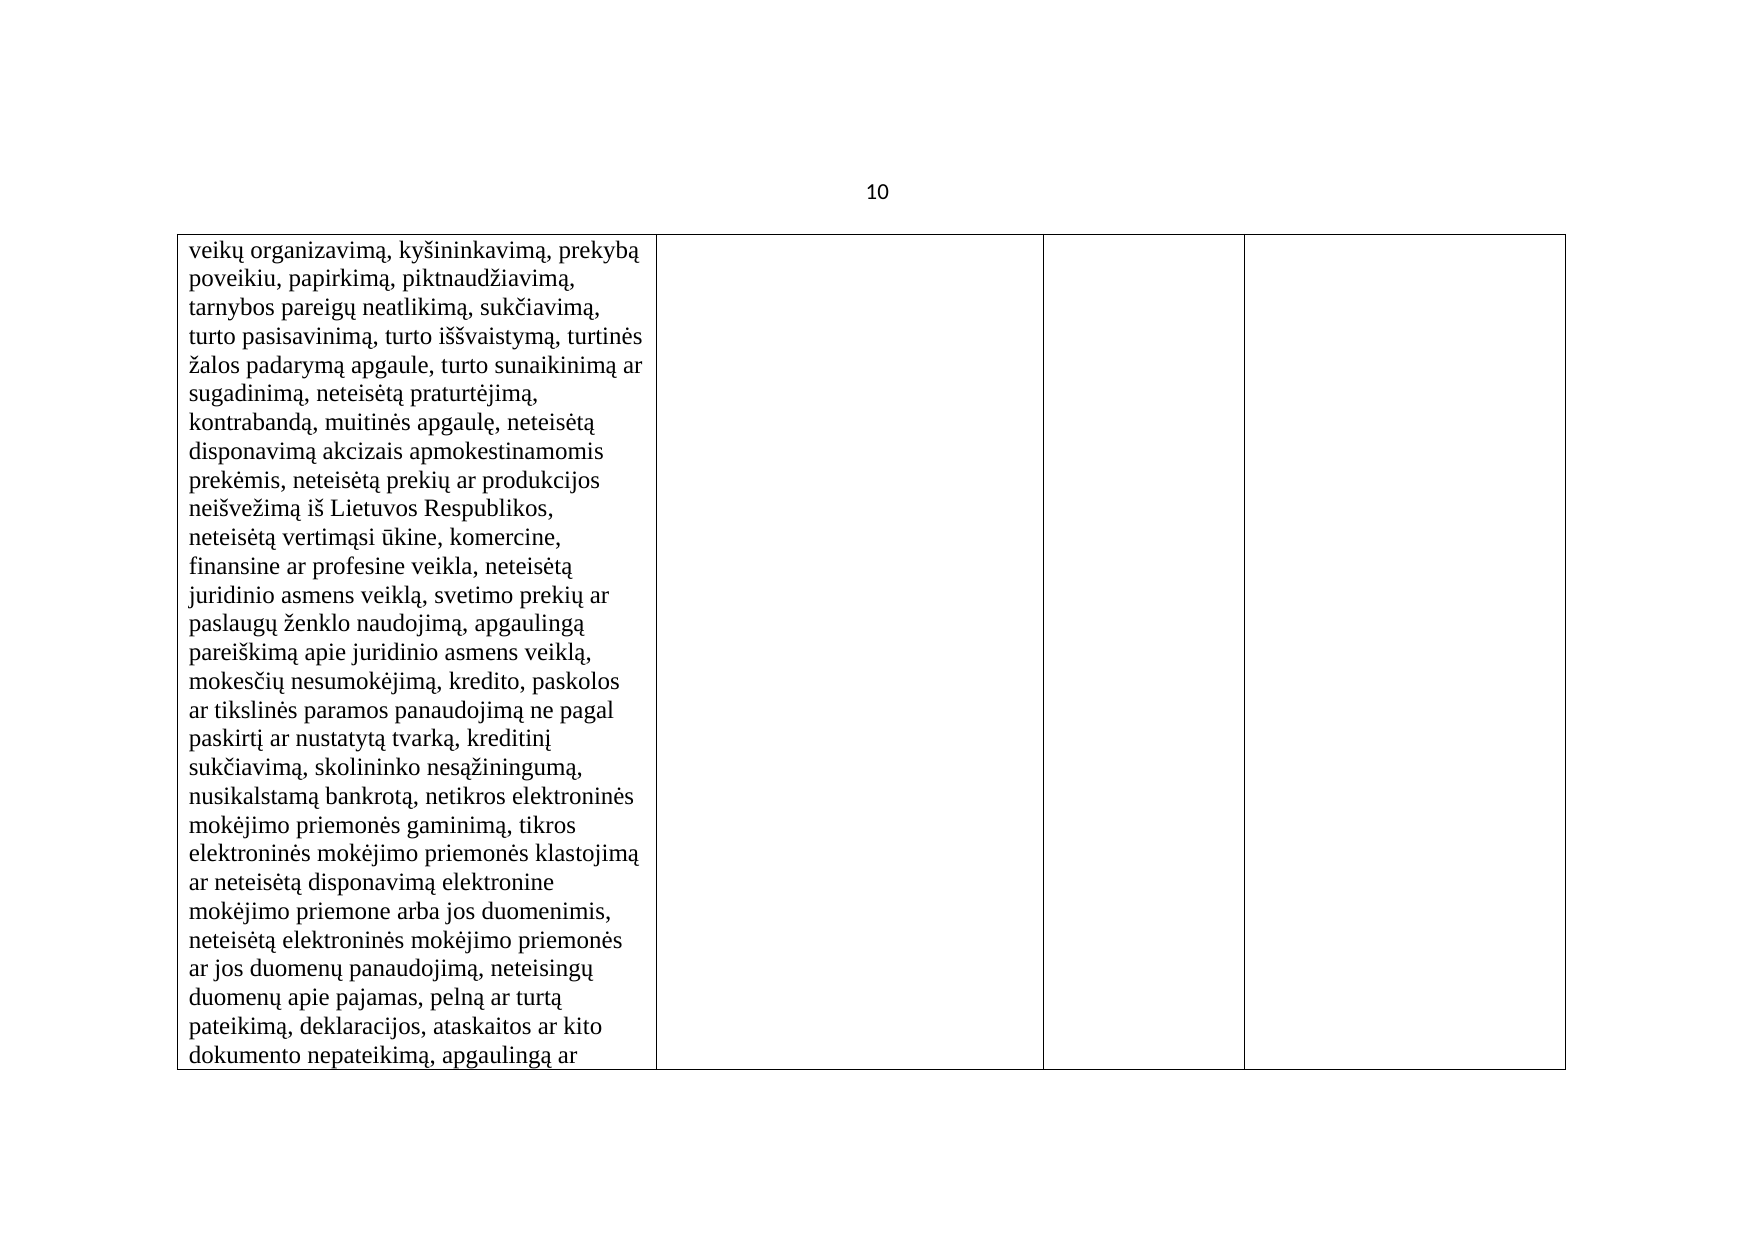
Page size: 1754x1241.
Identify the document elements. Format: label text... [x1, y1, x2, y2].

table_cell [1245, 235, 1565, 1068]
table_cell [657, 235, 1043, 1068]
table_cell veikų organizavimą, kyšininkavimą, prekybą poveikiu, papirkimą, piktnaudžiavimą, tarnybos pareigų neatlikimą, sukčiavimą, turto pasisavinimą, turto iššvaistymą, turtinės žalos padarymą apgaule, turto sunaikinimą ar sugadinimą, neteisėtą praturtėjimą, kontrabandą, muitinės apgaulę, neteisėtą disponavimą akcizais apmokestinamomis prekėmis, neteisėtą prekių ar produkcijos neišvežimą iš Lietuvos Respublikos, neteisėtą vertimąsi ūkine, komercine, finansine ar profesine veikla, neteisėtą juridinio asmens veiklą, svetimo prekių ar paslaugų ženklo naudojimą, apgaulingą pareiškimą apie juridinio asmens veiklą, mokesčių nesumokėjimą, kredito, paskolos ar tikslinės paramos panaudojimą ne pagal paskirtį ar nustatytą tvarką, kreditinį sukčiavimą, skolininko nesąžiningumą, nusikalstamą bankrotą, netikros elektroninės mokėjimo priemonės gaminimą, tikros elektroninės mokėjimo priemonės klastojimą ar neteisėtą disponavimą elektronine mokėjimo priemone arba jos duomenimis, neteisėtą elektroninės mokėjimo priemonės ar jos duomenų panaudojimą, neteisingų duomenų apie pajamas, pelną ar turtą pateikimą, deklaracijos, ataskaitos ar kito dokumento nepateikimą, apgaulingą ar [178, 235, 656, 1068]
table_cell [1044, 235, 1244, 1068]
